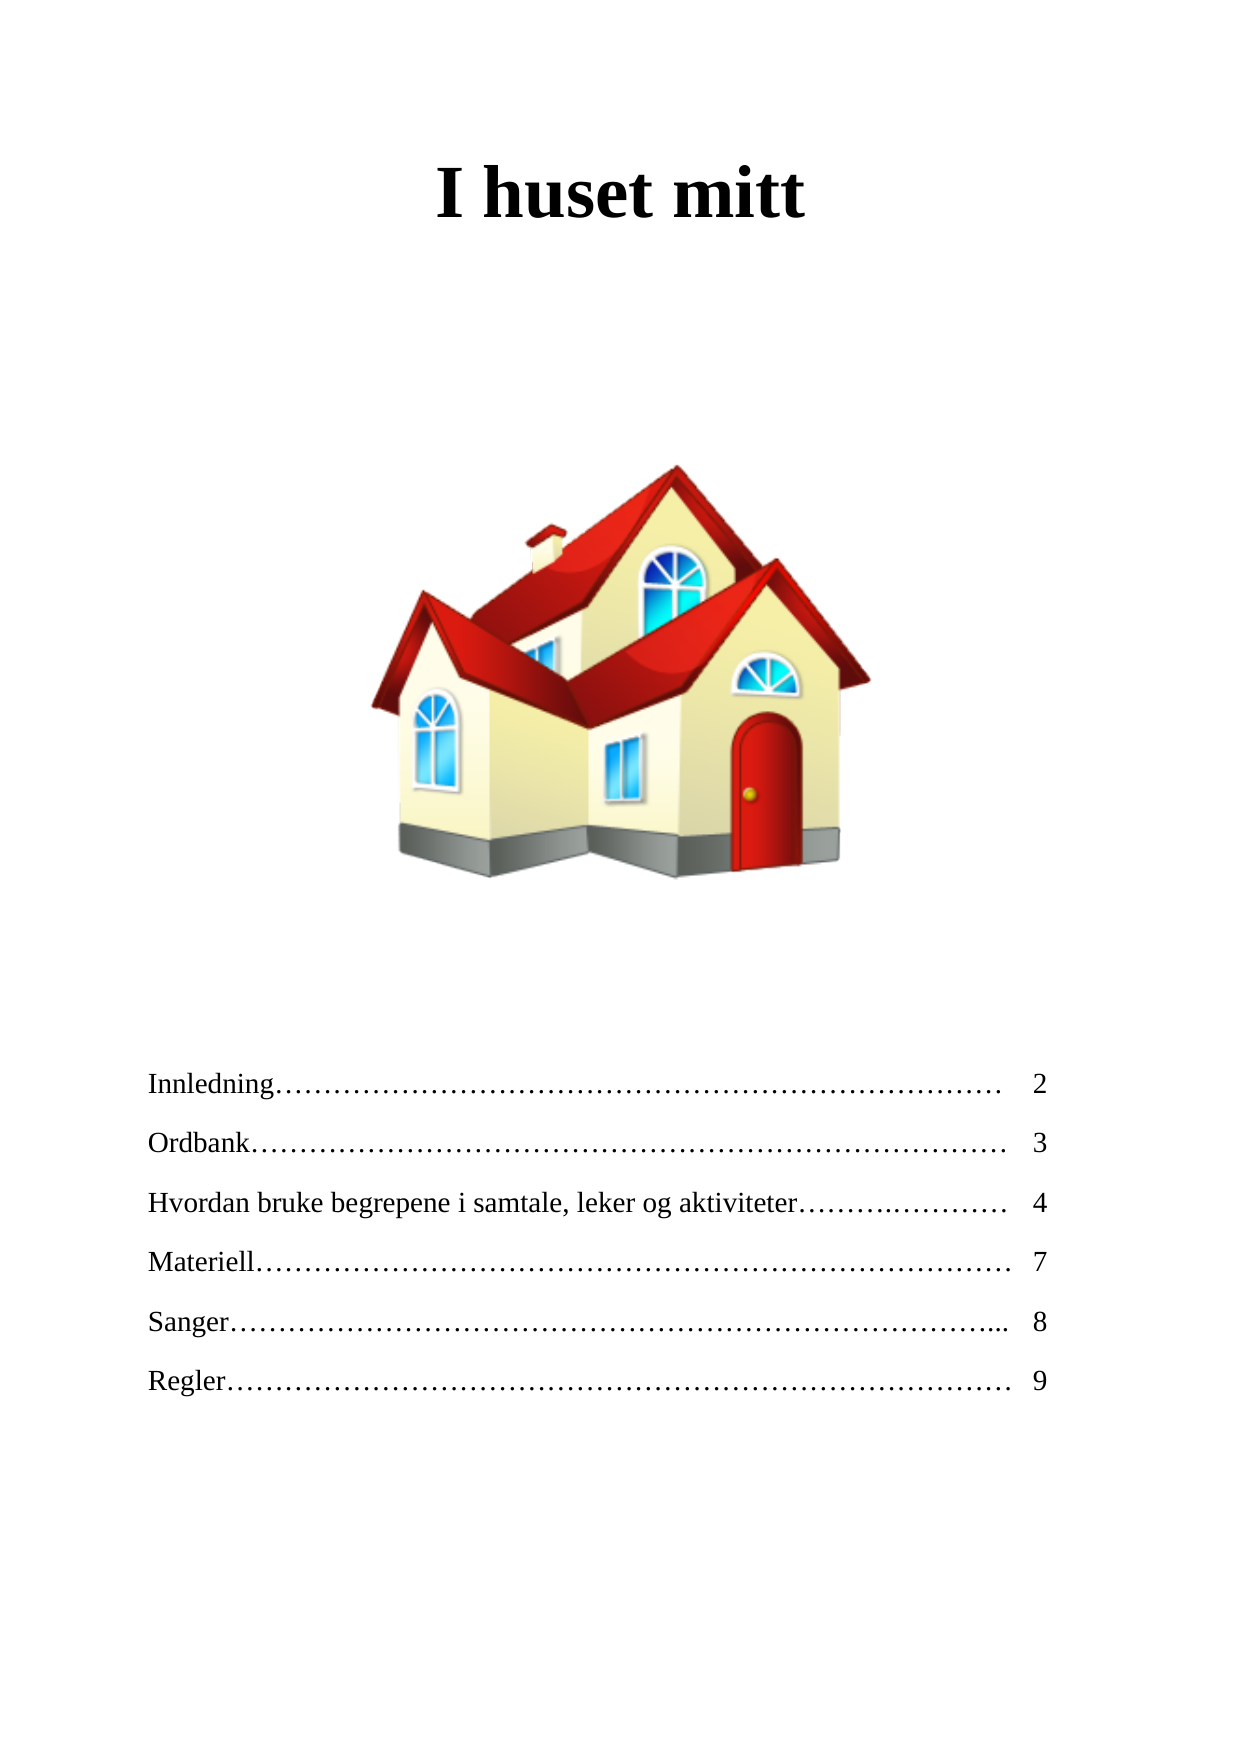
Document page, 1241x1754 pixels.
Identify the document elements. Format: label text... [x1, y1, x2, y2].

text Sanger……………………………………………………………………... 8 [148, 1304, 1093, 1337]
text Regler……………………………………………………………………… 9 [148, 1363, 1093, 1397]
text Innledning………………………………………………………………… 2 [148, 1066, 1093, 1100]
text Ordbank…………………………………………………………………… 3 [148, 1126, 1093, 1159]
text Hvordan bruke begrepene i samtale, leker og aktiviteter……….………… 4 [148, 1185, 1093, 1218]
text I huset mitt [148, 148, 1093, 234]
text Materiell…………………………………………………………………… 7 [148, 1244, 1093, 1278]
